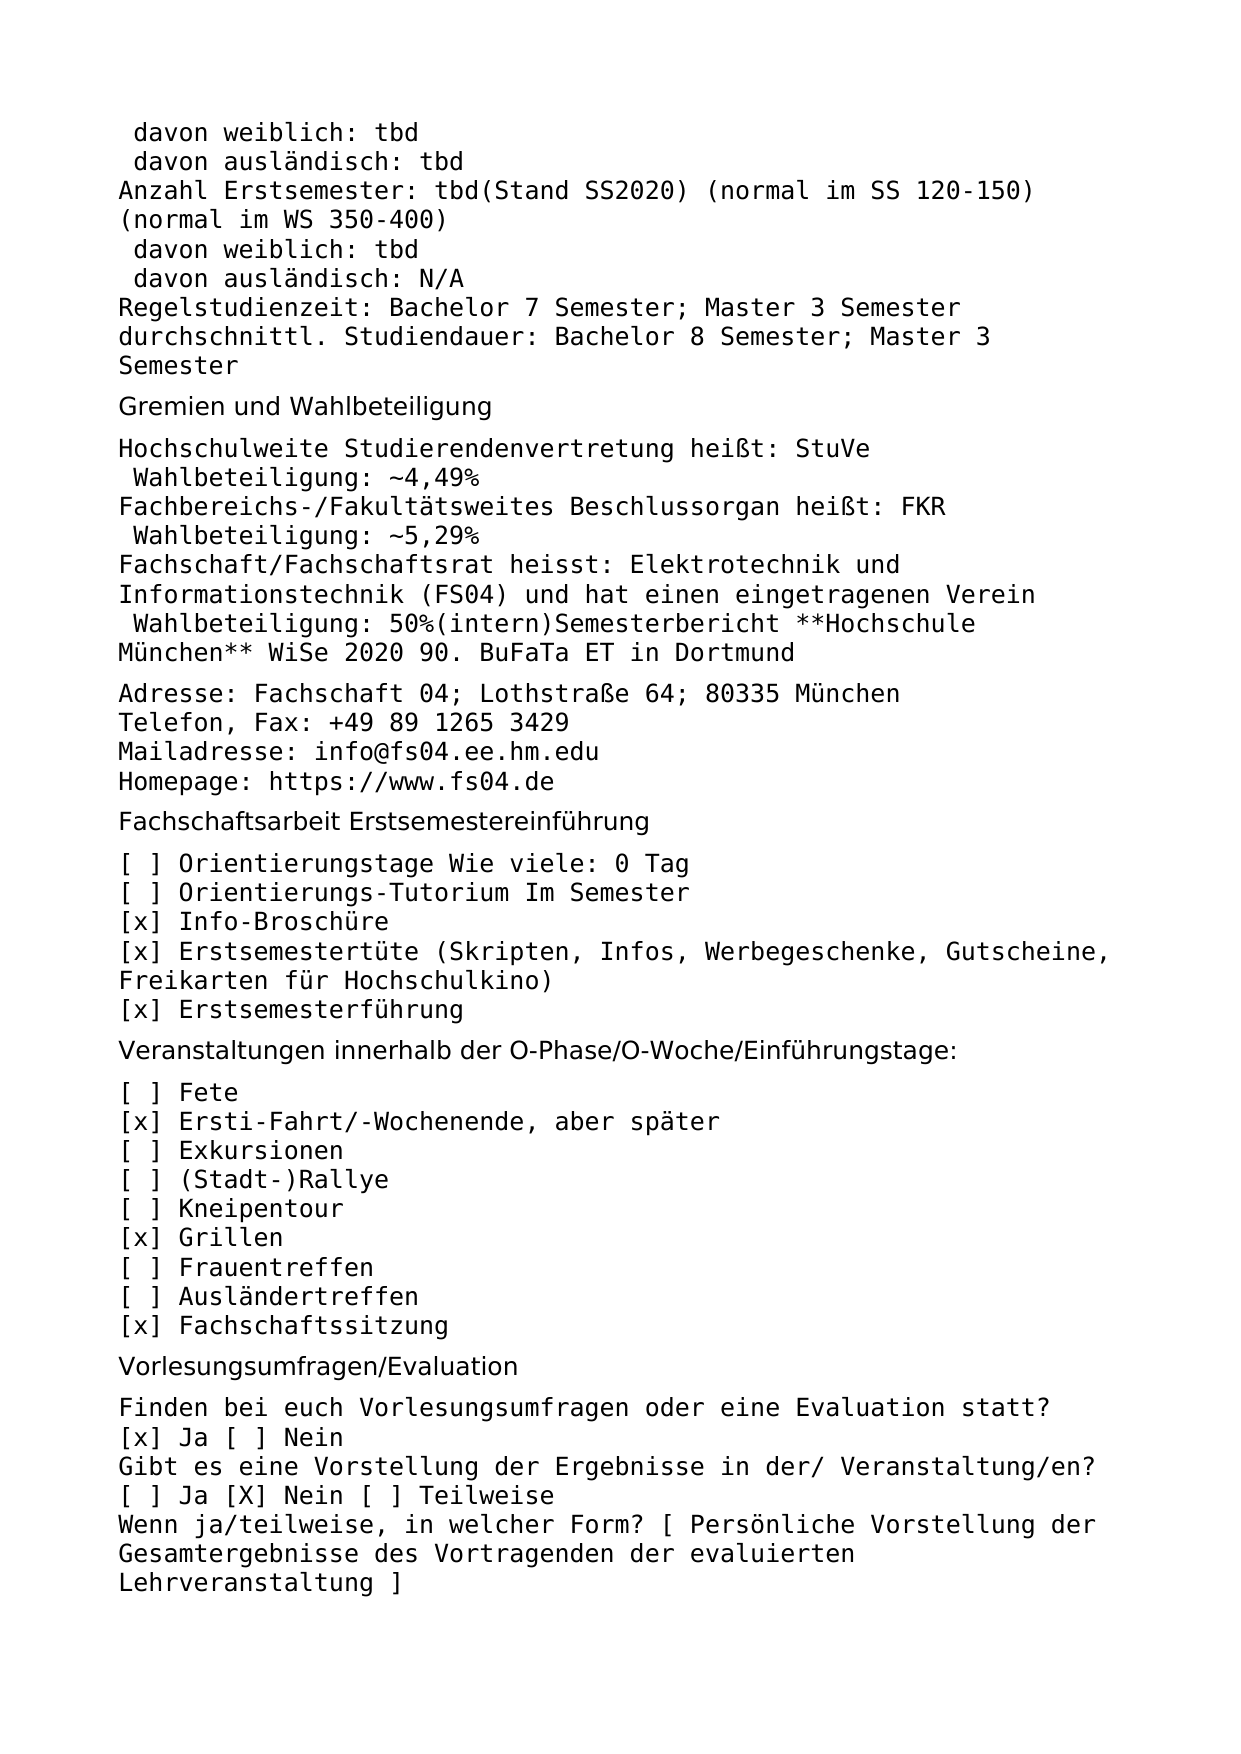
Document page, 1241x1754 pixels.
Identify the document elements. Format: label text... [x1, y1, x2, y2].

text Finden bei euch Vorlesungsumfragen oder eine Evaluation statt? [x] Ja [ ] Nein Gibt es eine Vorstellung der Ergebnisse in der/ Veranstaltung/en? [ ] Ja [X] Nein [ ] Teilweise Wenn ja/teilweise, in welcher Form? [ Persönliche Vorstellung der Gesamtergebnisse des Vortragenden der evaluierten Lehrveranstaltung ] [118, 1394, 1122, 1598]
text Vorlesungsumfragen/Evaluation [118, 1352, 1122, 1381]
text davon weiblich: tbd davon ausländisch: tbd Anzahl Erstsemester: tbd(Stand SS2020) (normal im SS 120-150) (normal im WS 350-400) davon weiblich: tbd davon ausländisch: N/A Regelstudienzeit: Bachelor 7 Semester; Master 3 Semester durchschnittl. Studiendauer: Bachelor 8 Semester; Master 3 Semester [118, 118, 1122, 381]
text Gremien und Wahlbeteiligung [118, 392, 1122, 422]
text Veranstaltungen innerhalb der O-Phase/O-Woche/Einführungstage: [118, 1036, 1122, 1065]
text Hochschulweite Studierendenvertretung heißt: StuVe Wahlbeteiligung: ~4,49% Fachbereichs-/Fakultätsweites Beschlussorgan heißt: FKR Wahlbeteiligung: ~5,29% Fachschaft/Fachschaftsrat heisst: Elektrotechnik und Informationstechnik (FS04) und hat einen eingetragenen Verein Wahlbeteiligung: 50%(intern)Semesterbericht **Hochschule München** WiSe 2020 90. BuFaTa ET in Dortmund [118, 434, 1122, 667]
text [ ] Fete [x] Ersti-Fahrt/-Wochenende, aber später [ ] Exkursionen [ ] (Stadt-)Rallye [ ] Kneipentour [x] Grillen [ ] Frauentreffen [ ] Ausländertreffen [x] Fachschaftssitzung [118, 1078, 1122, 1340]
text Fachschaftsarbeit Erstsemestereinführung [118, 808, 1122, 837]
text [ ] Orientierungstage Wie viele: 0 Tag [ ] Orientierungs-Tutorium Im Semester [x] Info-Broschüre [x] Erstsemestertüte (Skripten, Infos, Werbegeschenke, Gutscheine, Freikarten für Hochschulkino) [x] Erstsemesterführung [118, 849, 1122, 1024]
text Adresse: Fachschaft 04; Lothstraße 64; 80335 München Telefon, Fax: +49 89 1265 3429 Mailadresse: info@fs04.ee.hm.edu Homepage: https://www.fs04.de [118, 679, 1122, 796]
